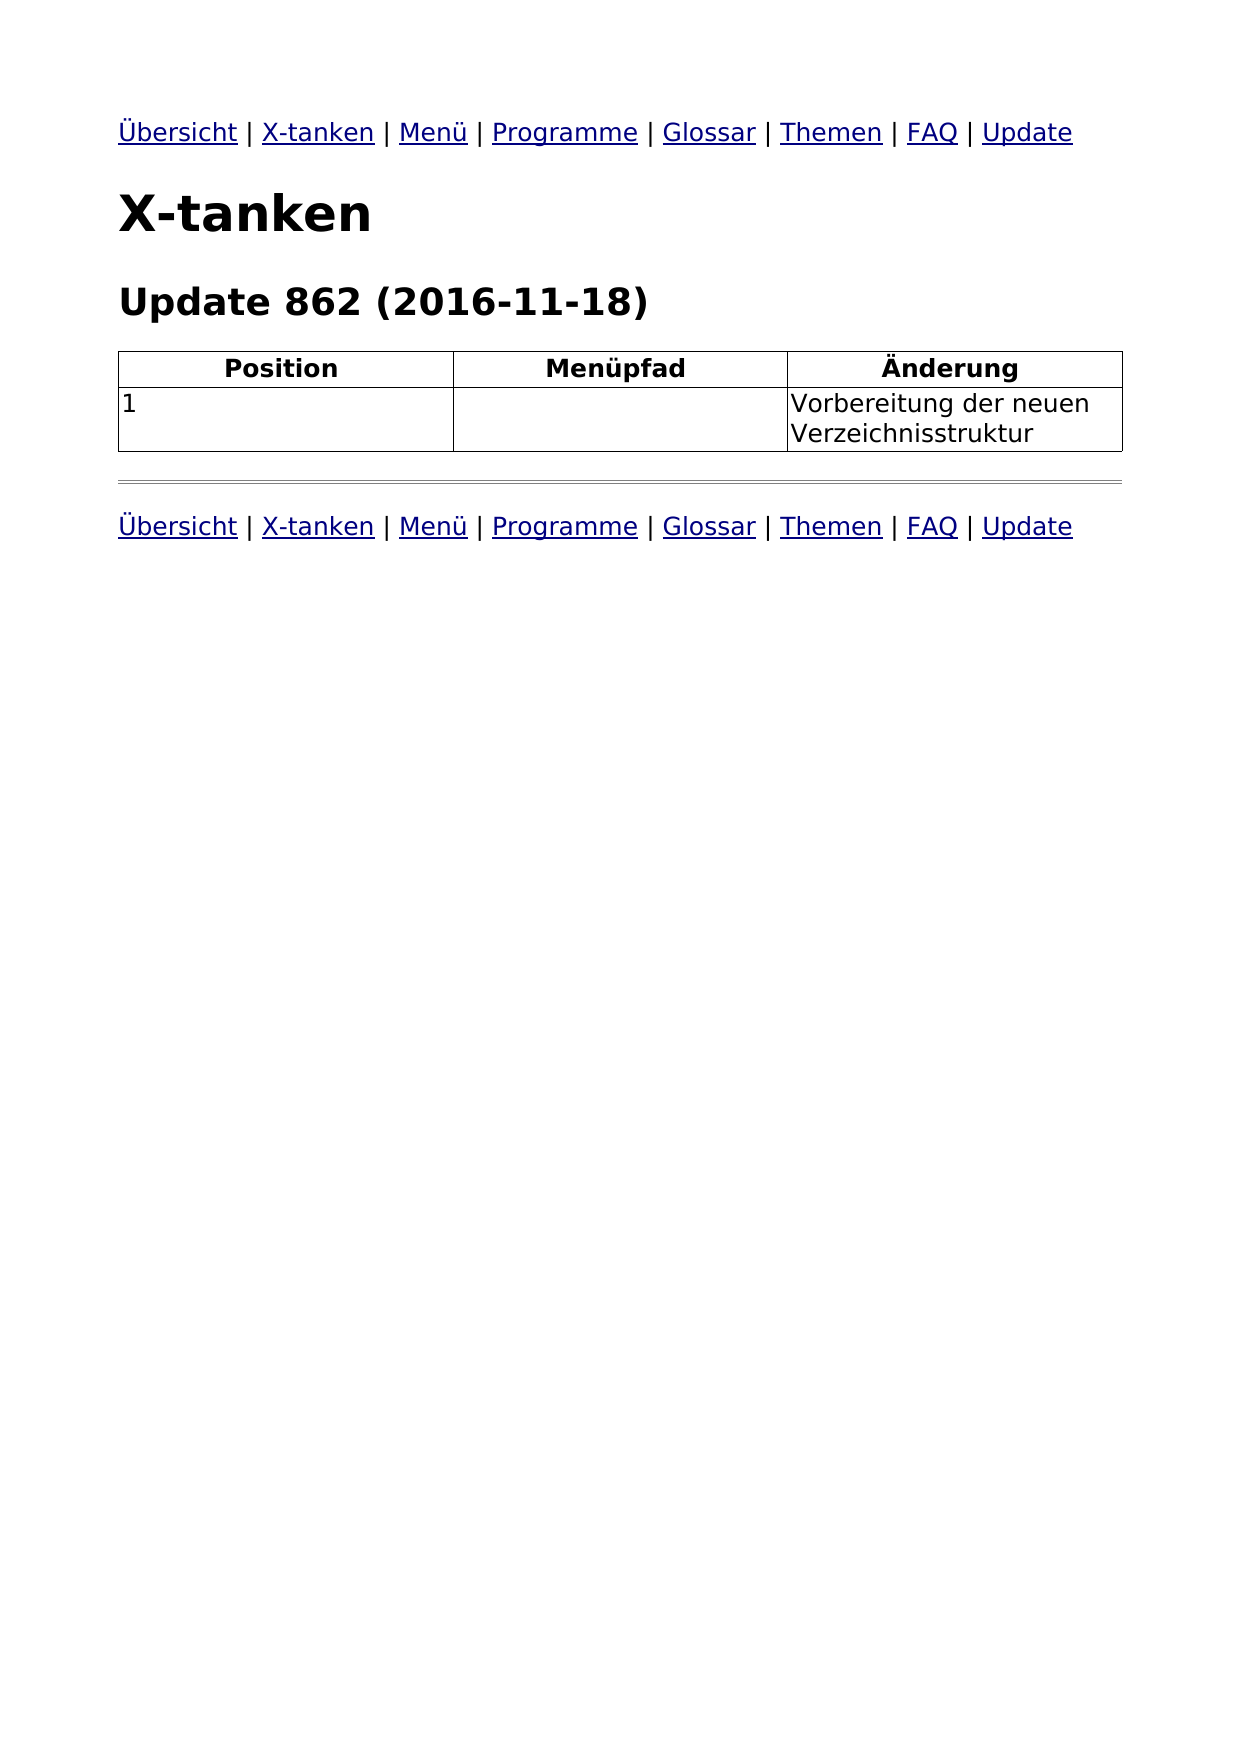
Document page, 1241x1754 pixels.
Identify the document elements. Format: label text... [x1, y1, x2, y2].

table_header Position [119, 352, 453, 387]
table_cell 1 [119, 388, 453, 451]
subtitle X-tanken [118, 185, 1122, 243]
subtitle Update 862 (2016-11-18) [118, 281, 1122, 324]
table_cell [454, 388, 787, 451]
text Übersicht | X-tanken | Menü | Programme | Glossar | Themen | FAQ | Update [118, 512, 1122, 541]
table_cell Vorbereitung der neuen Verzeichnisstruktur [788, 388, 1122, 451]
table_header Menüpfad [454, 352, 787, 387]
text Übersicht | X-tanken | Menü | Programme | Glossar | Themen | FAQ | Update [118, 118, 1122, 147]
table_header Änderung [788, 352, 1122, 387]
